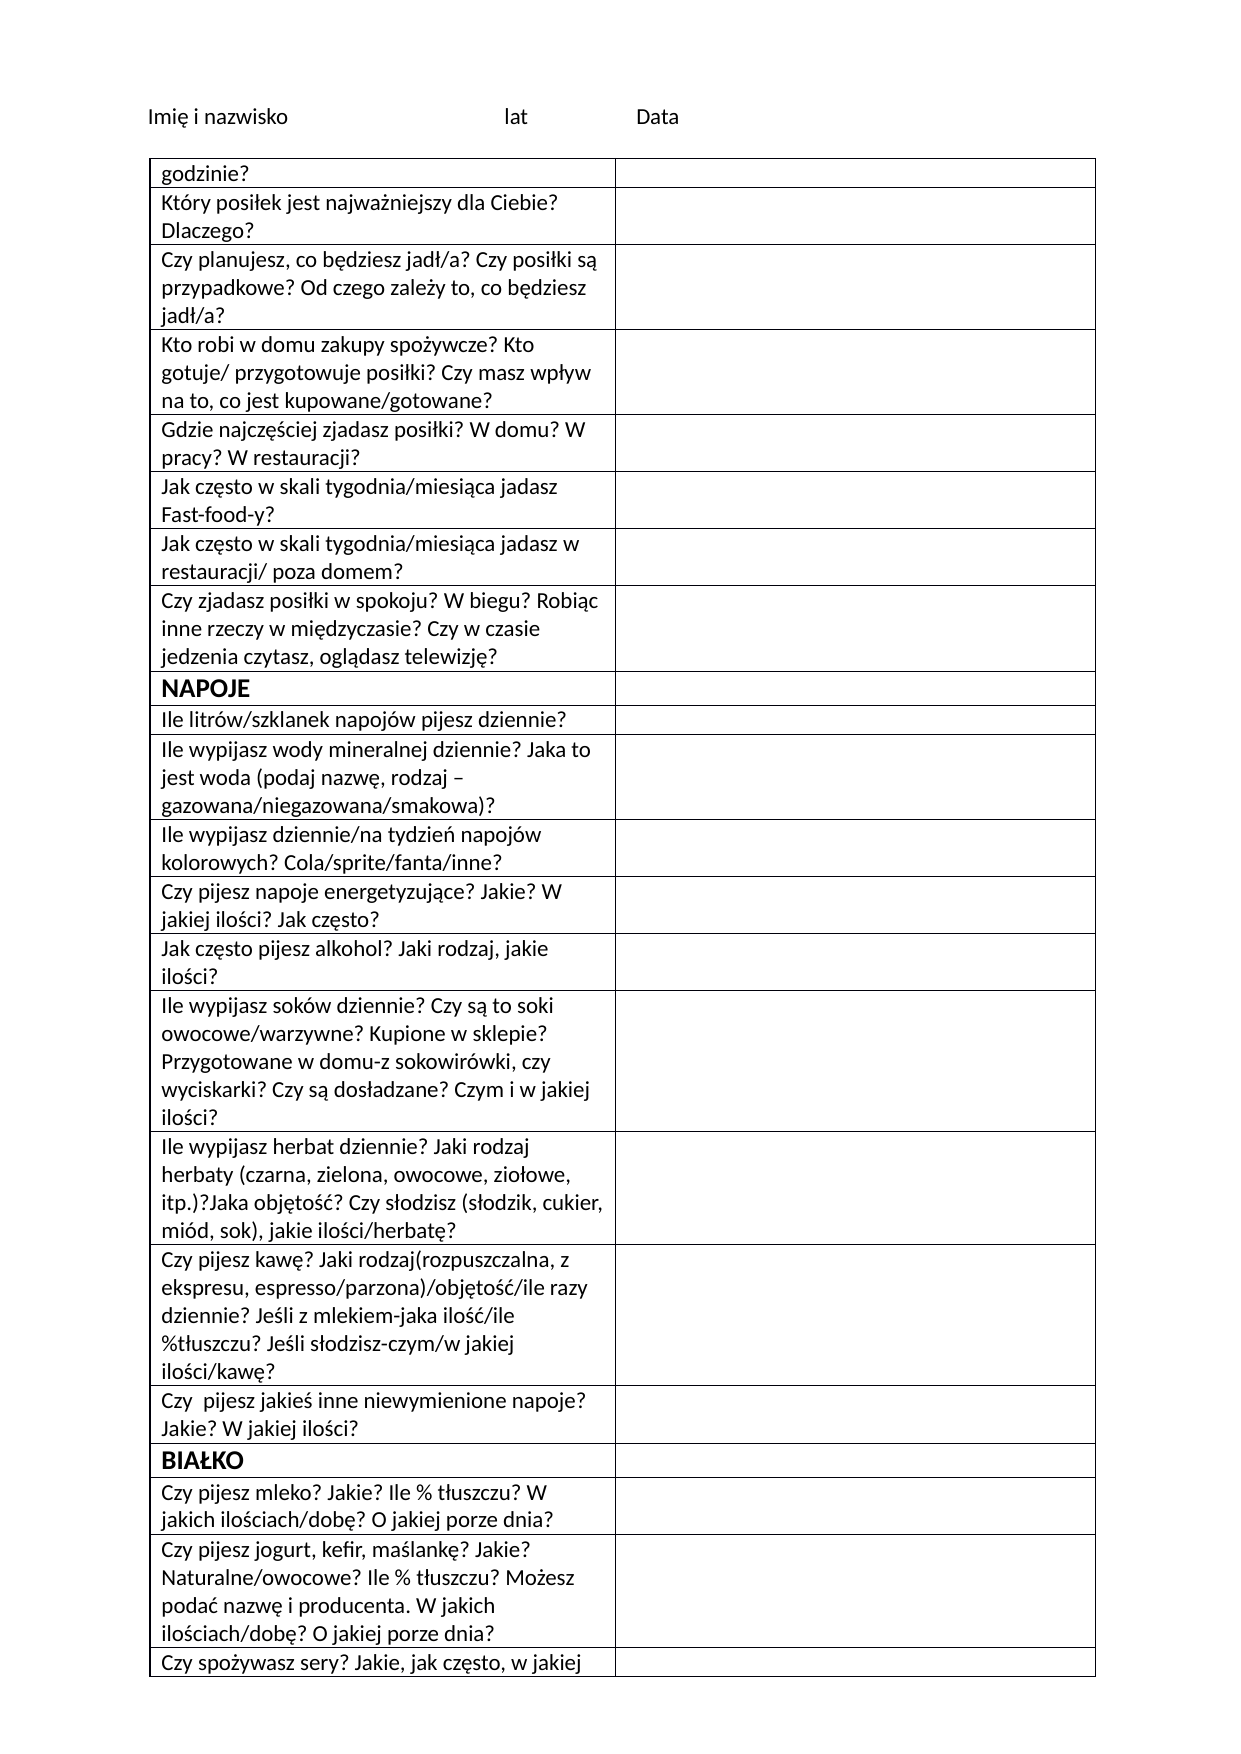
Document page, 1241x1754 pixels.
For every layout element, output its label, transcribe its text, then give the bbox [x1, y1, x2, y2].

table_cell Jak często w skali tygodnia/miesiąca jadasz w restauracji/ poza domem? [151, 529, 615, 585]
table_cell Czy pijesz napoje energetyzujące? Jakie? W jakiej ilości? Jak często? [151, 877, 615, 933]
table_cell [616, 472, 1095, 528]
table_cell [616, 586, 1095, 671]
table_cell [616, 735, 1095, 819]
table_cell Czy planujesz, co będziesz jadł/a? Czy posiłki są przypadkowe? Od czego zależy to, co będziesz jadł/a? [151, 245, 615, 329]
table_cell [616, 877, 1095, 933]
table_cell [616, 991, 1095, 1131]
table_cell godzinie? [151, 159, 615, 187]
table_cell Czy pijesz mleko? Jakie? Ile % tłuszczu? W jakich ilościach/dobę? O jakiej porze dnia? [151, 1478, 615, 1534]
table_cell [616, 1535, 1095, 1647]
table_cell [616, 706, 1095, 734]
table_cell Kto robi w domu zakupy spożywcze? Kto gotuje/ przygotowuje posiłki? Czy masz wpływ na to, co jest kupowane/gotowane? [151, 330, 615, 414]
table_cell NAPOJE [151, 672, 615, 704]
table_cell Jak często pijesz alkohol? Jaki rodzaj, jakie ilości? [151, 934, 615, 990]
table_cell [616, 529, 1095, 585]
table_cell Czy pijesz jakieś inne niewymienione napoje? Jakie? W jakiej ilości? [151, 1386, 615, 1442]
table_cell Czy spożywasz sery? Jakie, jak często, w jakiej [151, 1648, 615, 1676]
table_cell Czy pijesz jogurt, kefir, maślankę? Jakie? Naturalne/owocowe? Ile % tłuszczu? Możesz podać nazwę i producenta. W jakich ilościach/dobę? O jakiej porze dnia? [151, 1535, 615, 1647]
table_cell [616, 1478, 1095, 1534]
table_cell [616, 934, 1095, 990]
table_cell [616, 330, 1095, 414]
table_cell Ile wypijasz wody mineralnej dziennie? Jaka to jest woda (podaj nazwę, rodzaj – gazowana/niegazowana/smakowa)? [151, 735, 615, 819]
table_cell Czy zjadasz posiłki w spokoju? W biegu? Robiąc inne rzeczy w międzyczasie? Czy w czasie jedzenia czytasz, oglądasz telewizję? [151, 586, 615, 671]
table_cell Ile wypijasz soków dziennie? Czy są to soki owocowe/warzywne? Kupione w sklepie? Przygotowane w domu-z sokowirówki, czy wyciskarki? Czy są dosładzane? Czym i w jakiej ilości? [151, 991, 615, 1131]
table_cell [616, 245, 1095, 329]
table_cell [616, 820, 1095, 876]
table_cell Jak często w skali tygodnia/miesiąca jadasz Fast-food-y? [151, 472, 615, 528]
table_cell [616, 1132, 1095, 1244]
table_cell [616, 159, 1095, 187]
table_cell [616, 672, 1095, 704]
table_cell Który posiłek jest najważniejszy dla Ciebie? Dlaczego? [151, 188, 615, 244]
table_cell Gdzie najczęściej zjadasz posiłki? W domu? W pracy? W restauracji? [151, 415, 615, 471]
table_cell [616, 1648, 1095, 1676]
table_cell Czy pijesz kawę? Jaki rodzaj(rozpuszczalna, z ekspresu, espresso/parzona)/objętość/ile razy dziennie? Jeśli z mlekiem-jaka ilość/ile %tłuszczu? Jeśli słodzisz-czym/w jakiej ilości/kawę? [151, 1245, 615, 1385]
table_cell Ile wypijasz herbat dziennie? Jaki rodzaj herbaty (czarna, zielona, owocowe, ziołowe, itp.)?Jaka objętość? Czy słodzisz (słodzik, cukier, miód, sok), jakie ilości/herbatę? [151, 1132, 615, 1244]
table_cell [616, 415, 1095, 471]
table_cell Ile litrów/szklanek napojów pijesz dziennie? [151, 706, 615, 734]
table_cell Ile wypijasz dziennie/na tydzień napojów kolorowych? Cola/sprite/fanta/inne? [151, 820, 615, 876]
table_cell [616, 1444, 1095, 1477]
table_cell [616, 1245, 1095, 1385]
table_cell BIAŁKO [151, 1444, 615, 1477]
table_cell [616, 188, 1095, 244]
table_cell [616, 1386, 1095, 1442]
